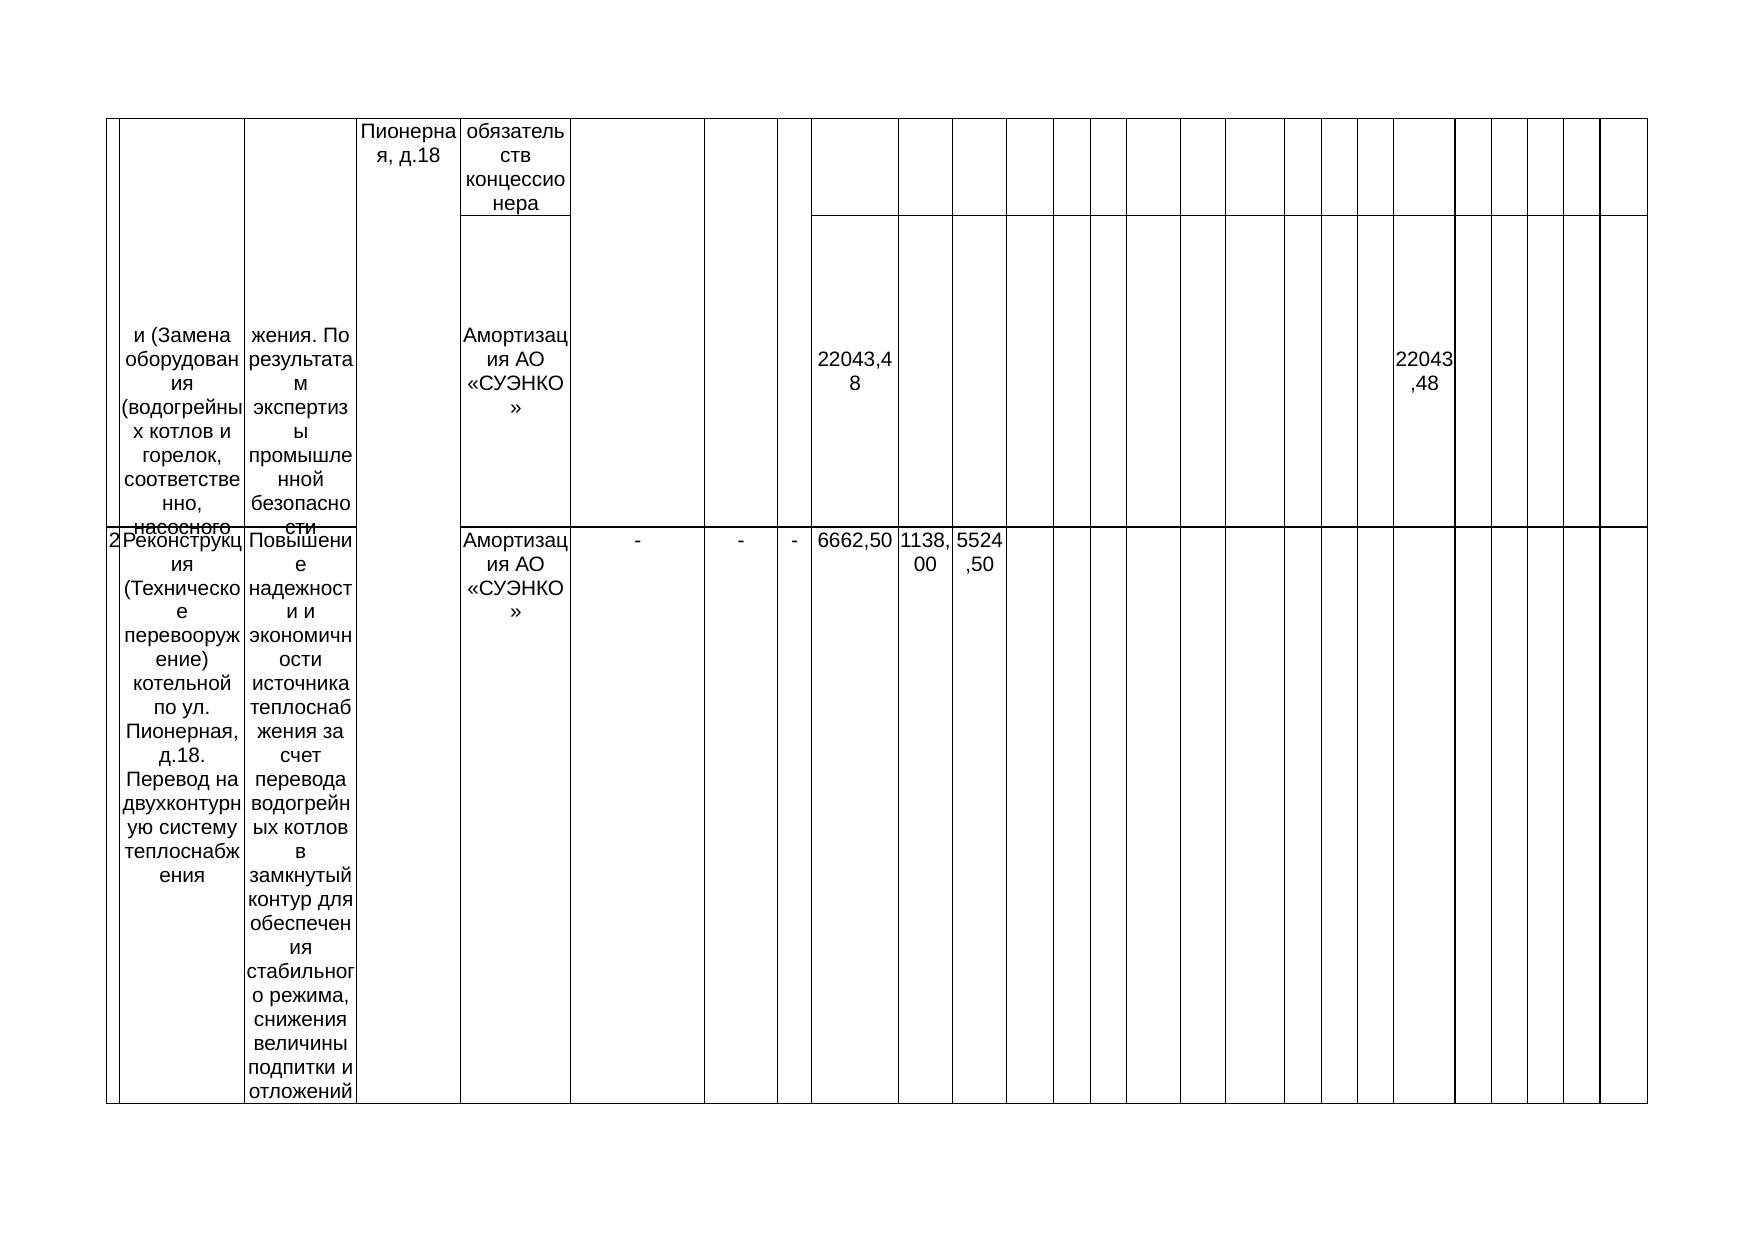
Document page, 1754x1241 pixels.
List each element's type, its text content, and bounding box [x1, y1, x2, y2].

table_cell Реконструкция (Техническое перевооружение) котельной по ул. Пионерная, д.18. Перевод на двухконтурную систему теплоснабжения [120, 528, 244, 1102]
table_cell - [778, 528, 811, 1102]
table_cell [705, 119, 777, 526]
table_cell [1456, 528, 1491, 1102]
table_cell 2 [107, 528, 119, 1102]
table_cell [1054, 528, 1090, 1102]
table_cell [1322, 216, 1357, 526]
table_cell [1492, 528, 1527, 1102]
table_cell [1322, 119, 1357, 215]
table_cell [1181, 119, 1225, 215]
table_cell Амортизация АО «СУЭНКО» [461, 216, 570, 526]
table_cell [953, 216, 1006, 526]
table_cell [1127, 216, 1180, 526]
table_cell [812, 119, 898, 215]
table_cell [899, 119, 952, 215]
table_cell [1564, 528, 1599, 1102]
table_cell [571, 119, 704, 526]
table_cell [1181, 528, 1225, 1102]
table_cell 22043,48 [812, 216, 898, 526]
table_cell Пионерная, д.18 [357, 119, 460, 1102]
table_cell [107, 119, 119, 526]
table_cell [953, 119, 1006, 215]
table_cell [1492, 216, 1527, 526]
table_cell [1601, 528, 1647, 1102]
table_cell [1528, 528, 1563, 1102]
table_cell [1181, 216, 1225, 526]
table_cell [1394, 119, 1454, 215]
table_cell 22043,48 [1394, 216, 1454, 526]
table_cell [1456, 216, 1491, 526]
table_cell [1127, 119, 1180, 215]
table_cell [1007, 528, 1053, 1102]
table_cell [1007, 119, 1053, 215]
table_cell Реконструкция котельной с техническими устройствами (Замена оборудования (водогрейных котлов и горелок, соответственно, насосного оборудования) на более эффективное) [120, 119, 244, 526]
table_cell Повышение надежности и качества теплоснабжения. По результатам экспертизы промышленной безопасности определен предельный срок эксплуатации водогрейных котлов – 2026 год. [245, 119, 356, 526]
table_cell [1528, 216, 1563, 526]
table_cell обязательств концессионера [461, 119, 570, 215]
table_cell [1007, 216, 1053, 526]
table_cell [1456, 119, 1491, 215]
table_cell [1091, 528, 1126, 1102]
table_cell [1564, 119, 1599, 215]
table_cell 5524,50 [953, 528, 1006, 1102]
table_cell [1285, 216, 1321, 526]
table_cell - [705, 528, 777, 1102]
table_cell [1358, 119, 1393, 215]
table_cell [1285, 119, 1321, 215]
table_cell [1226, 216, 1284, 526]
table_cell [1091, 216, 1126, 526]
table_cell Повышение надежности и экономичности источника теплоснабжения за счет перевода водогрейных котлов в замкнутый контур для обеспечения стабильного режима, снижения величины подпитки и отложений [245, 528, 356, 1102]
table_cell [1054, 216, 1090, 526]
table_cell [1601, 119, 1647, 215]
table_cell [1127, 528, 1180, 1102]
table_cell [1226, 528, 1284, 1102]
table_cell [1322, 528, 1357, 1102]
table_cell 1138,00 [899, 528, 952, 1102]
table_cell [1492, 119, 1527, 215]
table_cell [1091, 119, 1126, 215]
table_cell [1564, 216, 1599, 526]
table_cell - [571, 528, 704, 1102]
table_cell 6662,50 [812, 528, 898, 1102]
table_cell [1358, 528, 1393, 1102]
table_cell [1394, 528, 1454, 1102]
table_cell [1285, 528, 1321, 1102]
table_cell [1601, 216, 1647, 526]
table_cell [1226, 119, 1284, 215]
table_cell Амортизация АО «СУЭНКО» [461, 528, 570, 1102]
table_cell [1528, 119, 1563, 215]
table_cell [778, 119, 811, 526]
table_cell [899, 216, 952, 526]
table_cell [1358, 216, 1393, 526]
table_cell [1054, 119, 1090, 215]
